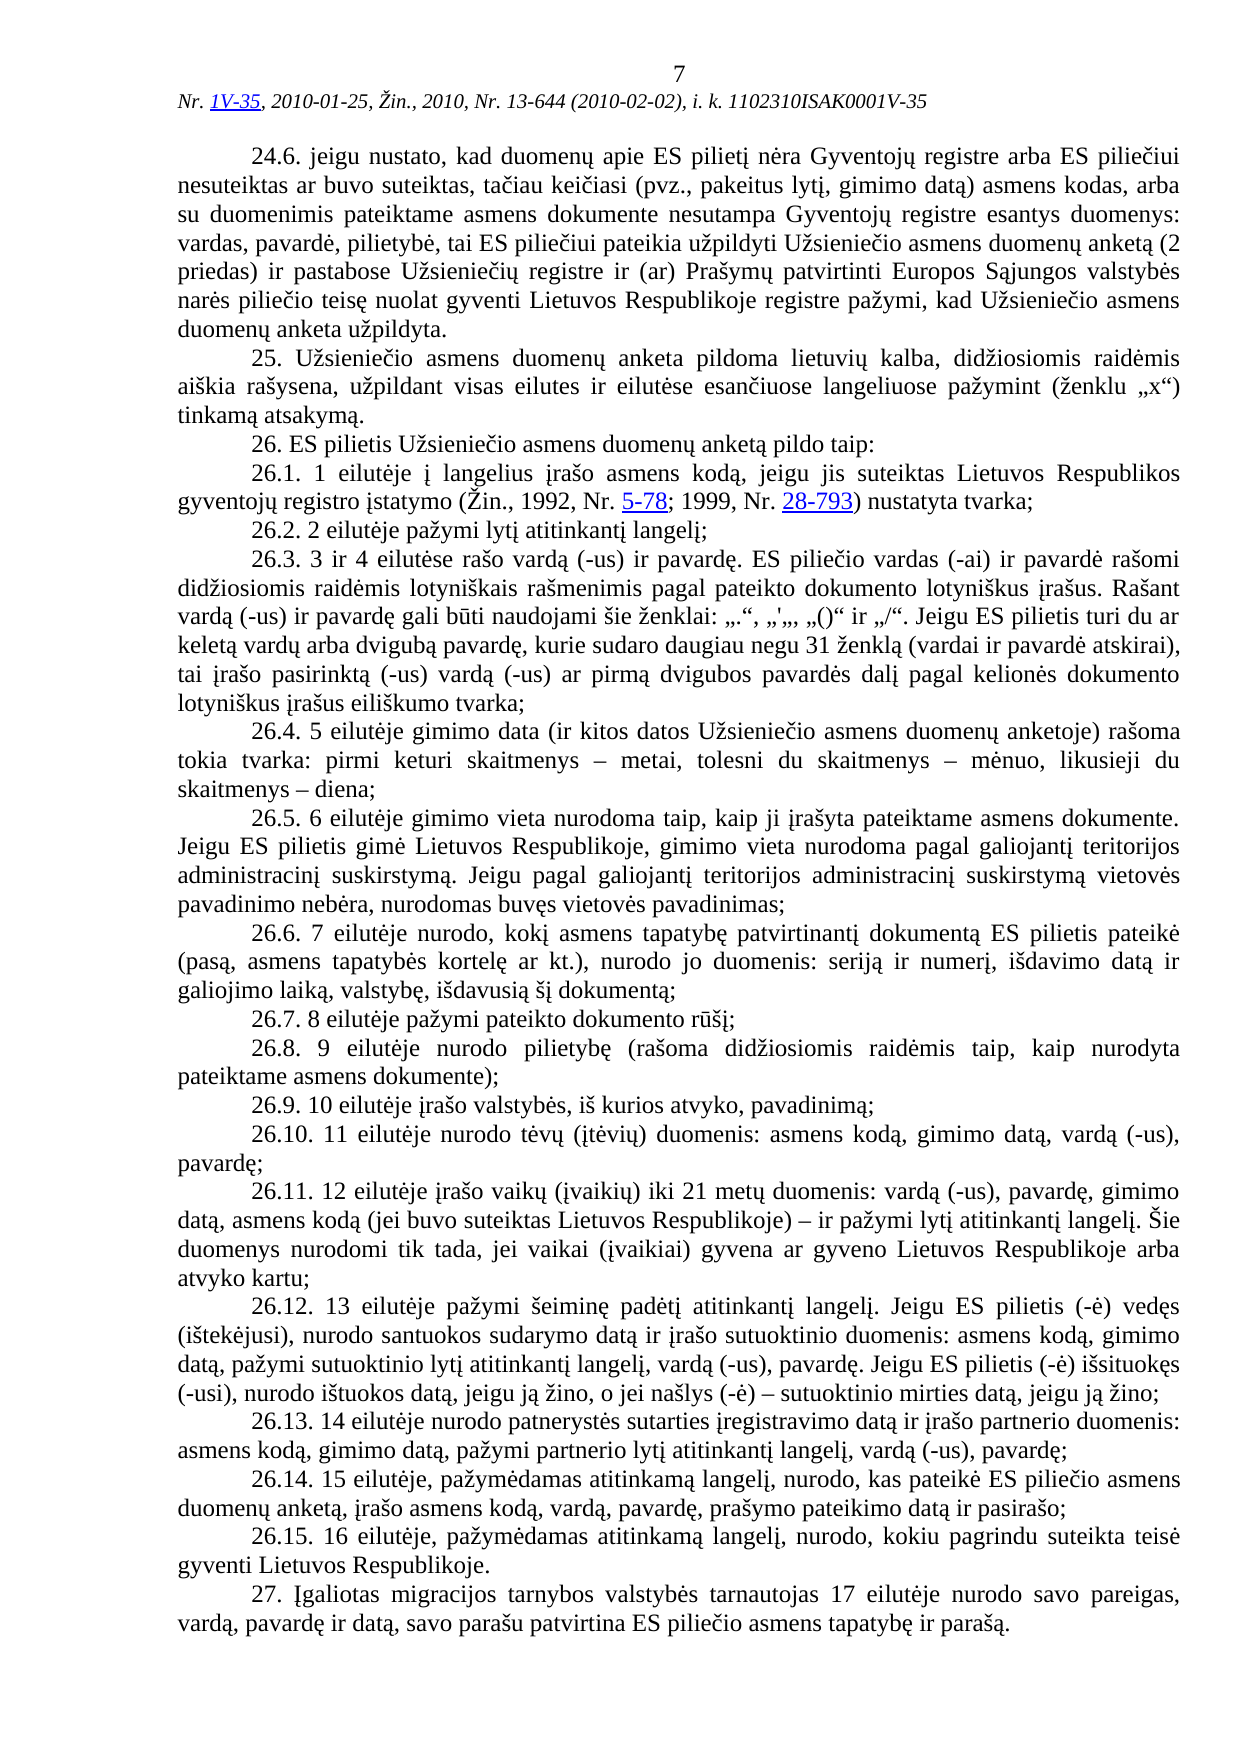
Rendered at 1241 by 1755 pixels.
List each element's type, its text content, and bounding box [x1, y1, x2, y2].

text 26.15. 16 eilutėje, pažymėdamas atitinkamą langelį, nurodo, kokiu pagrindu suteikta teisė gyventi Lietuvos Respublikoje. [177, 1521, 1181, 1579]
text 26.12. 13 eilutėje pažymi šeiminę padėtį atitinkantį langelį. Jeigu ES pilietis (-ė) vedęs (ištekėjusi), nurodo santuokos sudarymo datą ir įrašo sutuoktinio duomenis: asmens kodą, gimimo datą, pažymi sutuoktinio lytį atitinkantį langelį, vardą (-us), pavardę. Jeigu ES pilietis (-ė) išsituokęs (-usi), nurodo ištuokos datą, jeigu ją žino, o jei našlys (-ė) – sutuoktinio mirties datą, jeigu ją žino; [177, 1291, 1181, 1406]
text 26.2. 2 eilutėje pažymi lytį atitinkantį langelį; [177, 515, 1181, 544]
text 25. Užsieniečio asmens duomenų anketa pildoma lietuvių kalba, didžiosiomis raidėmis aiškia rašysena, užpildant visas eilutes ir eilutėse esančiuose langeliuose pažymint (ženklu „x“) tinkamą atsakymą. [177, 343, 1181, 429]
text 26.11. 12 eilutėje įrašo vaikų (įvaikių) iki 21 metų duomenis: vardą (-us), pavardę, gimimo datą, asmens kodą (jei buvo suteiktas Lietuvos Respublikoje) – ir pažymi lytį atitinkantį langelį. Šie duomenys nurodomi tik tada, jei vaikai (įvaikiai) gyvena ar gyveno Lietuvos Respublikoje arba atvyko kartu; [177, 1176, 1181, 1291]
text 26.4. 5 eilutėje gimimo data (ir kitos datos Užsieniečio asmens duomenų anketoje) rašoma tokia tvarka: pirmi keturi skaitmenys – metai, tolesni du skaitmenys – mėnuo, likusieji du skaitmenys – diena; [177, 716, 1181, 803]
text 26.13. 14 eilutėje nurodo patnerystės sutarties įregistravimo datą ir įrašo partnerio duomenis: asmens kodą, gimimo datą, pažymi partnerio lytį atitinkantį langelį, vardą (-us), pavardę; [177, 1406, 1181, 1464]
text 26.9. 10 eilutėje įrašo valstybės, iš kurios atvyko, pavadinimą; [177, 1090, 1181, 1119]
text 26.10. 11 eilutėje nurodo tėvų (įtėvių) duomenis: asmens kodą, gimimo datą, vardą (-us), pavardę; [177, 1119, 1181, 1176]
text 27. Įgaliotas migracijos tarnybos valstybės tarnautojas 17 eilutėje nurodo savo pareigas, vardą, pavardę ir datą, savo parašu patvirtina ES piliečio asmens tapatybę ir parašą. [177, 1579, 1181, 1636]
text 26.14. 15 eilutėje, pažymėdamas atitinkamą langelį, nurodo, kas pateikė ES piliečio asmens duomenų anketą, įrašo asmens kodą, vardą, pavardę, prašymo pateikimo datą ir pasirašo; [177, 1464, 1181, 1521]
text 26. ES pilietis Užsieniečio asmens duomenų anketą pildo taip: [177, 429, 1181, 458]
text 26.5. 6 eilutėje gimimo vieta nurodoma taip, kaip ji įrašyta pateiktame asmens dokumente. Jeigu ES pilietis gimė Lietuvos Respublikoje, gimimo vieta nurodoma pagal galiojantį teritorijos administracinį suskirstymą. Jeigu pagal galiojantį teritorijos administracinį suskirstymą vietovės pavadinimo nebėra, nurodomas buvęs vietovės pavadinimas; [177, 803, 1181, 918]
text 26.6. 7 eilutėje nurodo, kokį asmens tapatybę patvirtinantį dokumentą ES pilietis pateikė (pasą, asmens tapatybės kortelę ar kt.), nurodo jo duomenis: seriją ir numerį, išdavimo datą ir galiojimo laiką, valstybę, išdavusią šį dokumentą; [177, 918, 1181, 1004]
text 26.8. 9 eilutėje nurodo pilietybę (rašoma didžiosiomis raidėmis taip, kaip nurodyta pateiktame asmens dokumente); [177, 1033, 1181, 1090]
text Nr. 1V-35, 2010-01-25, Žin., 2010, Nr. 13-644 (2010-02-02), i. k. 1102310ISAK0001V-35 [177, 89, 1181, 113]
text 26.1. 1 eilutėje į langelius įrašo asmens kodą, jeigu jis suteiktas Lietuvos Respublikos gyventojų registro įstatymo (Žin., 1992, Nr. 5-78; 1999, Nr. 28-793) nustatyta tvarka; [177, 458, 1181, 515]
text 26.3. 3 ir 4 eilutėse rašo vardą (-us) ir pavardę. ES piliečio vardas (-ai) ir pavardė rašomi didžiosiomis raidėmis lotyniškais rašmenimis pagal pateikto dokumento lotyniškus įrašus. Rašant vardą (-us) ir pavardę gali būti naudojami šie ženklai: „.“, „'„, „()“ ir „/“. Jeigu ES pilietis turi du ar keletą vardų arba dvigubą pavardę, kurie sudaro daugiau negu 31 ženklą (vardai ir pavardė atskirai), tai įrašo pasirinktą (-us) vardą (-us) ar pirmą dvigubos pavardės dalį pagal kelionės dokumento lotyniškus įrašus eiliškumo tvarka; [177, 544, 1181, 716]
text 24.6. jeigu nustato, kad duomenų apie ES pilietį nėra Gyventojų registre arba ES piliečiui nesuteiktas ar buvo suteiktas, tačiau keičiasi (pvz., pakeitus lytį, gimimo datą) asmens kodas, arba su duomenimis pateiktame asmens dokumente nesutampa Gyventojų registre esantys duomenys: vardas, pavardė, pilietybė, tai ES piliečiui pateikia užpildyti Užsieniečio asmens duomenų anketą (2 priedas) ir pastabose Užsieniečių registre ir (ar) Prašymų patvirtinti Europos Sąjungos valstybės narės piliečio teisę nuolat gyventi Lietuvos Respublikoje registre pažymi, kad Užsieniečio asmens duomenų anketa užpildyta. [177, 141, 1181, 343]
text 26.7. 8 eilutėje pažymi pateikto dokumento rūšį; [177, 1004, 1181, 1033]
